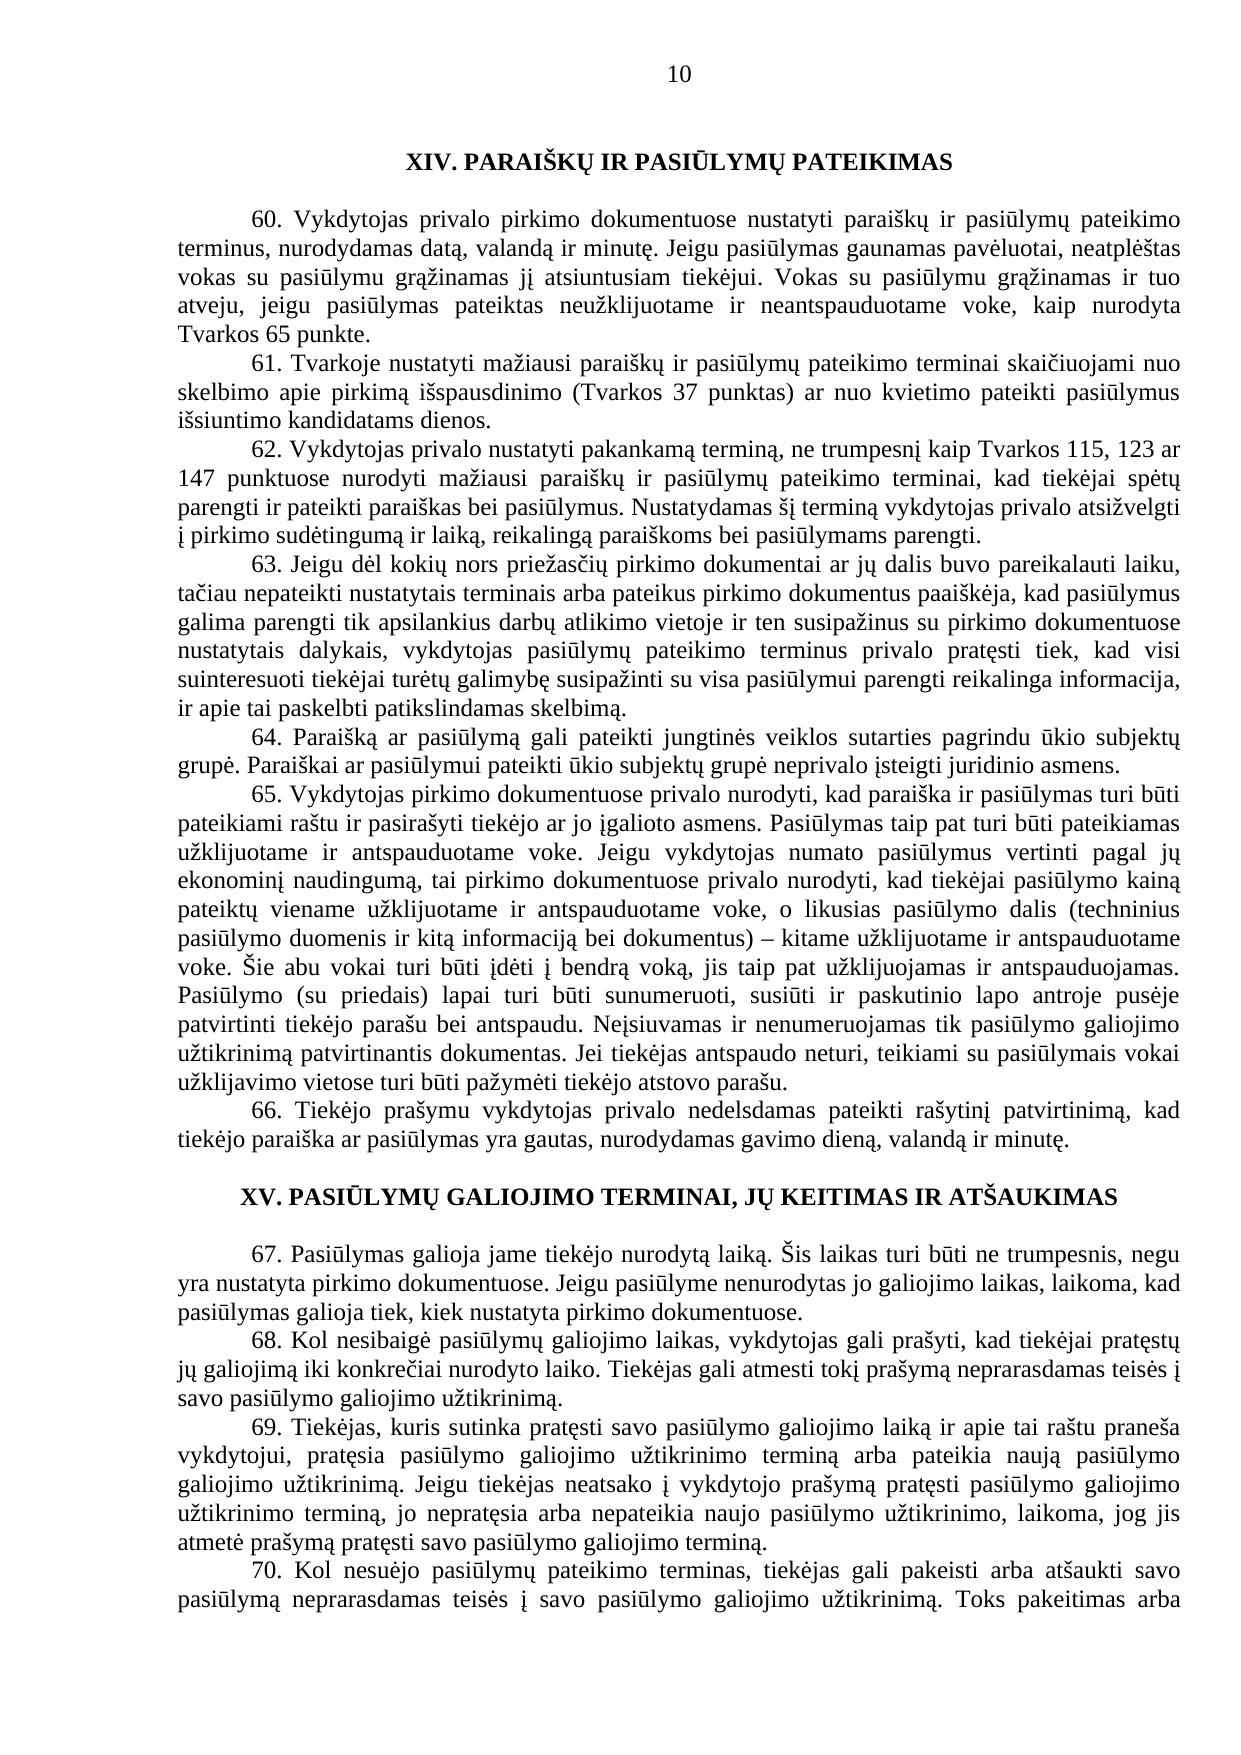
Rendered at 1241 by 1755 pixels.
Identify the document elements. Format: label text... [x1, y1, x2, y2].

text 62. Vykdytojas privalo nustatyti pakankamą terminą, ne trumpesnį kaip Tvarkos 115, 123 ar 147 punktuose nurodyti mažiausi paraiškų ir pasiūlymų pateikimo terminai, kad tiekėjai spėtų parengti ir pateikti paraiškas bei pasiūlymus. Nustatydamas šį terminą vykdytojas privalo atsižvelgti į pirkimo sudėtingumą ir laiką, reikalingą paraiškoms bei pasiūlymams parengti. [177, 434, 1181, 549]
text 64. Paraišką ar pasiūlymą gali pateikti jungtinės veiklos sutarties pagrindu ūkio subjektų grupė. Paraiškai ar pasiūlymui pateikti ūkio subjektų grupė neprivalo įsteigti juridinio asmens. [177, 722, 1181, 779]
text 68. Kol nesibaigė pasiūlymų galiojimo laikas, vykdytojas gali prašyti, kad tiekėjai pratęstų jų galiojimą iki konkrečiai nurodyto laiko. Tiekėjas gali atmesti tokį prašymą neprarasdamas teisės į savo pasiūlymo galiojimo užtikrinimą. [177, 1326, 1181, 1412]
text 65. Vykdytojas pirkimo dokumentuose privalo nurodyti, kad paraiška ir pasiūlymas turi būti pateikiami raštu ir pasirašyti tiekėjo ar jo įgalioto asmens. Pasiūlymas taip pat turi būti pateikiamas užklijuotame ir antspauduotame voke. Jeigu vykdytojas numato pasiūlymus vertinti pagal jų ekonominį naudingumą, tai pirkimo dokumentuose privalo nurodyti, kad tiekėjai pasiūlymo kainą pateiktų viename užklijuotame ir antspauduotame voke, o likusias pasiūlymo dalis (techninius pasiūlymo duomenis ir kitą informaciją bei dokumentus) – kitame užklijuotame ir antspauduotame voke. Šie abu vokai turi būti įdėti į bendrą voką, jis taip pat užklijuojamas ir antspauduojamas. Pasiūlymo (su priedais) lapai turi būti sunumeruoti, susiūti ir paskutinio lapo antroje pusėje patvirtinti tiekėjo parašu bei antspaudu. Neįsiuvamas ir nenumeruojamas tik pasiūlymo galiojimo užtikrinimą patvirtinantis dokumentas. Jei tiekėjas antspaudo neturi, teikiami su pasiūlymais vokai užklijavimo vietose turi būti pažymėti tiekėjo atstovo parašu. [177, 779, 1181, 1096]
text 61. Tvarkoje nustatyti mažiausi paraiškų ir pasiūlymų pateikimo terminai skaičiuojami nuo skelbimo apie pirkimą išspausdinimo (Tvarkos 37 punktas) ar nuo kvietimo pateikti pasiūlymus išsiuntimo kandidatams dienos. [177, 348, 1181, 434]
text 63. Jeigu dėl kokių nors priežasčių pirkimo dokumentai ar jų dalis buvo pareikalauti laiku, tačiau nepateikti nustatytais terminais arba pateikus pirkimo dokumentus paaiškėja, kad pasiūlymus galima parengti tik apsilankius darbų atlikimo vietoje ir ten susipažinus su pirkimo dokumentuose nustatytais dalykais, vykdytojas pasiūlymų pateikimo terminus privalo pratęsti tiek, kad visi suinteresuoti tiekėjai turėtų galimybę susipažinti su visa pasiūlymui parengti reikalinga informacija, ir apie tai paskelbti patikslindamas skelbimą. [177, 549, 1181, 722]
text XV. PASIŪLYMŲ GALIOJIMO TERMINAI, JŲ KEITIMAS IR ATŠAUKIMAS [177, 1182, 1181, 1211]
text XIV. PARAIŠKŲ IR PASIŪLYMŲ PATEIKIMAS [177, 147, 1181, 176]
text 66. Tiekėjo prašymu vykdytojas privalo nedelsdamas pateikti rašytinį patvirtinimą, kad tiekėjo paraiška ar pasiūlymas yra gautas, nurodydamas gavimo dieną, valandą ir minutę. [177, 1096, 1181, 1153]
text 67. Pasiūlymas galioja jame tiekėjo nurodytą laiką. Šis laikas turi būti ne trumpesnis, negu yra nustatyta pirkimo dokumentuose. Jeigu pasiūlyme nenurodytas jo galiojimo laikas, laikoma, kad pasiūlymas galioja tiek, kiek nustatyta pirkimo dokumentuose. [177, 1239, 1181, 1326]
text 70. Kol nesuėjo pasiūlymų pateikimo terminas, tiekėjas gali pakeisti arba atšaukti savo pasiūlymą neprarasdamas teisės į savo pasiūlymo galiojimo užtikrinimą. Toks pakeitimas arba [177, 1556, 1181, 1613]
text 60. Vykdytojas privalo pirkimo dokumentuose nustatyti paraiškų ir pasiūlymų pateikimo terminus, nurodydamas datą, valandą ir minutę. Jeigu pasiūlymas gaunamas pavėluotai, neatplėštas vokas su pasiūlymu grąžinamas jį atsiuntusiam tiekėjui. Vokas su pasiūlymu grąžinamas ir tuo atveju, jeigu pasiūlymas pateiktas neužklijuotame ir neantspauduotame voke, kaip nurodyta Tvarkos 65 punkte. [177, 204, 1181, 348]
text 69. Tiekėjas, kuris sutinka pratęsti savo pasiūlymo galiojimo laiką ir apie tai raštu praneša vykdytojui, pratęsia pasiūlymo galiojimo užtikrinimo terminą arba pateikia naują pasiūlymo galiojimo užtikrinimą. Jeigu tiekėjas neatsako į vykdytojo prašymą pratęsti pasiūlymo galiojimo užtikrinimo terminą, jo nepratęsia arba nepateikia naujo pasiūlymo užtikrinimo, laikoma, jog jis atmetė prašymą pratęsti savo pasiūlymo galiojimo terminą. [177, 1412, 1181, 1556]
